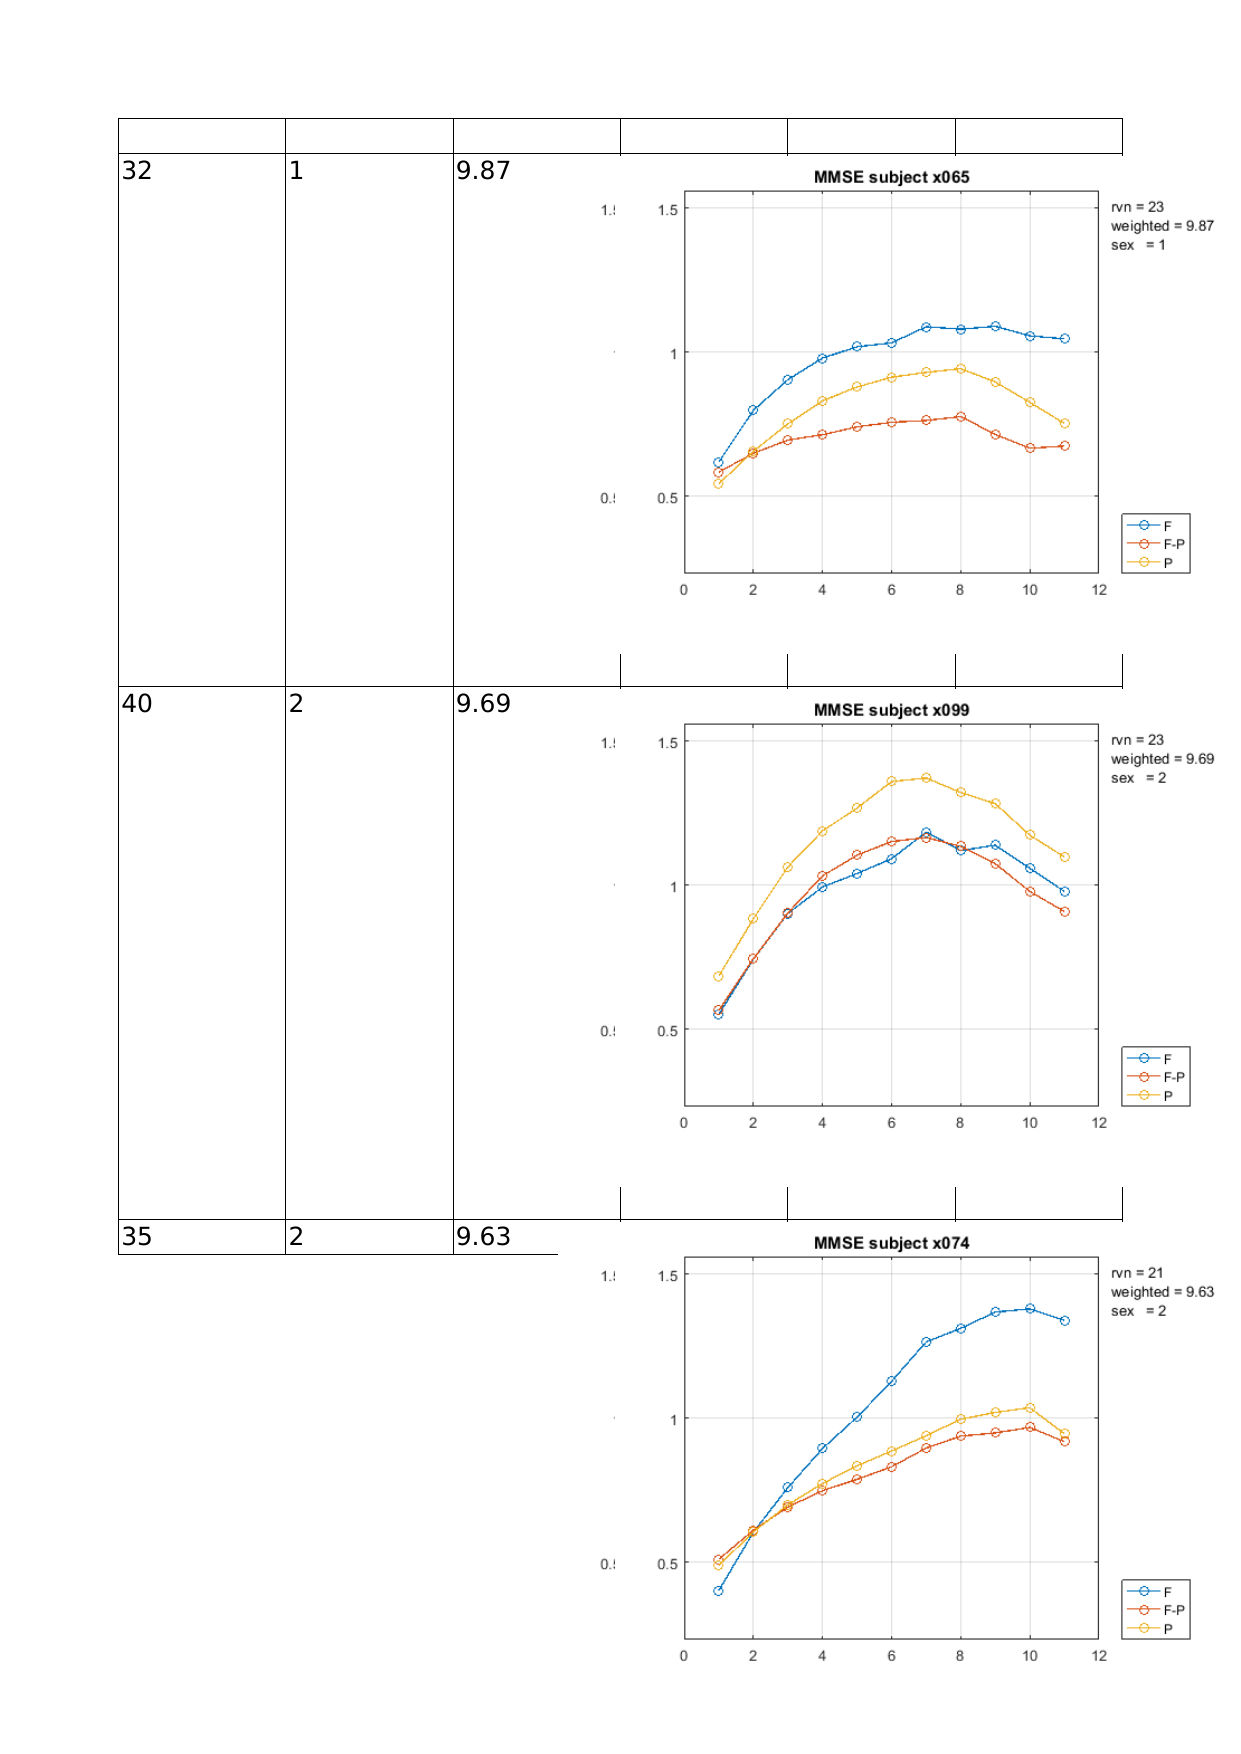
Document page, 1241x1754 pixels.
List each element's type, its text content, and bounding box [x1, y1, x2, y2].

table_cell 9.63 [454, 1220, 620, 1254]
table_cell 23 [621, 119, 787, 153]
table_cell 2 [286, 687, 453, 1219]
table_cell 2 [286, 1220, 453, 1254]
table_cell 9.87 [454, 154, 620, 686]
table_cell 35 [119, 1220, 285, 1254]
picture [558, 689, 1241, 1158]
table_cell [559, 1158, 615, 1187]
table_cell [788, 119, 955, 153]
table_cell [788, 1187, 955, 1219]
table_cell 23 [621, 654, 787, 686]
picture [558, 156, 1241, 625]
table_cell [615, 1158, 1240, 1219]
table_cell [788, 654, 955, 686]
table_cell [559, 1691, 615, 1720]
table_cell [119, 119, 285, 153]
table_cell [454, 119, 620, 153]
table_cell 1 [286, 154, 453, 686]
table_cell 32 [119, 154, 285, 686]
table_cell [956, 119, 1122, 153]
table_cell [286, 119, 453, 153]
table_cell [615, 625, 1240, 686]
picture [558, 1222, 1241, 1691]
table_cell [559, 625, 615, 654]
table_cell 40 [119, 687, 285, 1219]
table_cell 23 [621, 1187, 787, 1219]
table_cell 9.69 [454, 687, 620, 1219]
table_cell [615, 1691, 1240, 1720]
